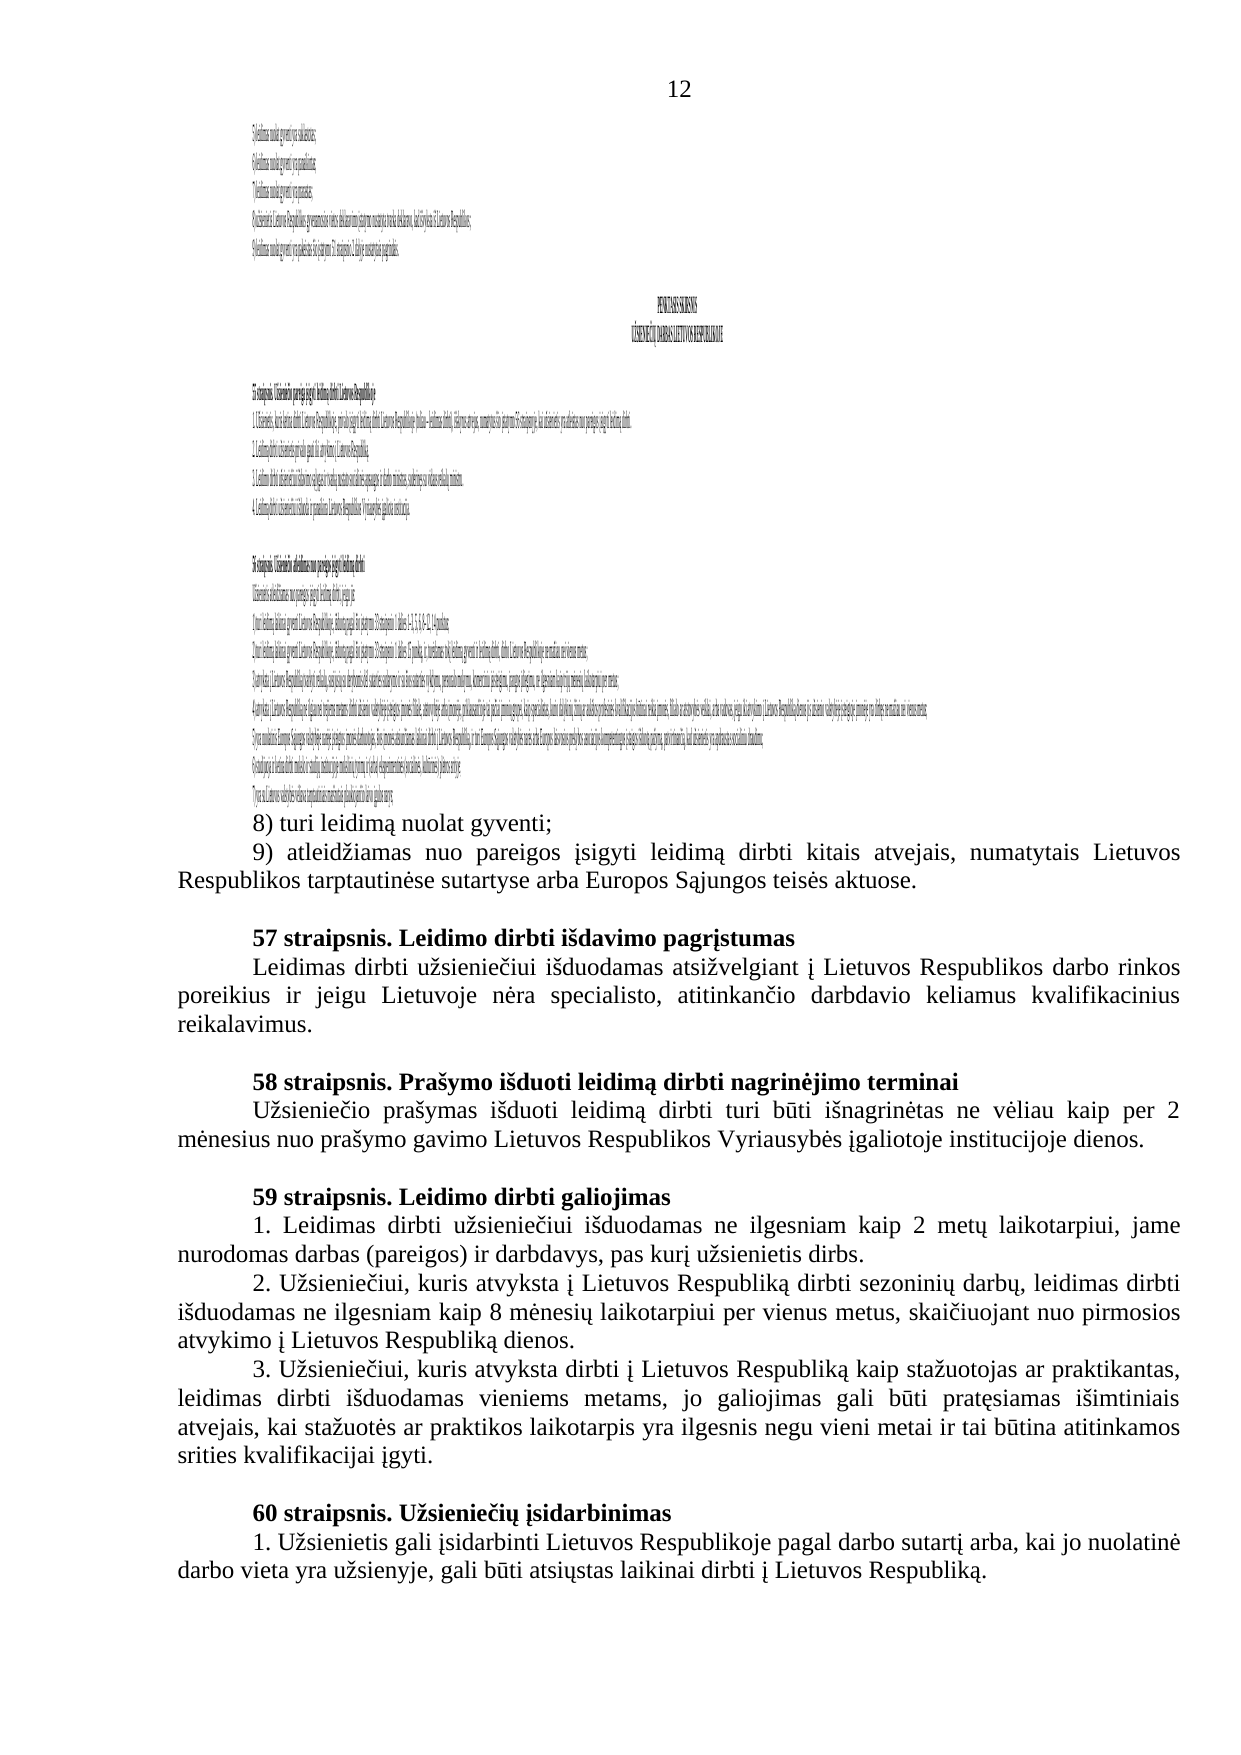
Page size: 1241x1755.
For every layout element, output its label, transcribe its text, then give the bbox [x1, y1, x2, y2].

text 1) turi leidimą laikinai gyventi Lietuvos Respublikoje, išduotą pagal šio įstatymo 33 straipsnio 1 dalies 1–3, 5, 6, 8–12, 14 punktus; [177, 607, 1181, 636]
text 2. Leidimą dirbti užsienietis privalo gauti iki atvykimo į Lietuvos Respubliką. [177, 434, 1181, 463]
text UŽSIENIEČIŲ DARBAS LIETUVOS RESPUBLIKOJE [177, 319, 1181, 348]
text 2) turi leidimą laikinai gyventi Lietuvos Respublikoje, išduotą pagal šio įstatymo 33 straipsnio 1 dalies 15 punktą, ir, turėdamas tokį leidimą gyventi ir leidimą dirbti, dirbo Lietuvos Respublikoje ne mažiau nei vienus metus; [177, 636, 1181, 664]
text 1. Užsienietis gali įsidarbinti Lietuvos Respublikoje pagal darbo sutartį arba, kai jo nuolatinė darbo vieta yra užsienyje, gali būti atsiųstas laikinai dirbti į Lietuvos Respubliką. [177, 1527, 1181, 1584]
text Užsienietis atleidžiamas nuo pareigos įsigyti leidimą dirbti, jeigu jis: [177, 578, 1181, 607]
text 60 straipsnis. Užsieniečių įsidarbinimas [177, 1498, 1181, 1527]
text 4. Leidimą dirbti užsieniečiui išduoda ir panaikina Lietuvos Respublikos Vyriausybės įgaliota institucija. [177, 492, 1181, 521]
text 57 straipsnis. Leidimo dirbti išdavimo pagrįstumas [177, 923, 1181, 952]
text 58 straipsnis. Prašymo išduoti leidimą dirbti nagrinėjimo terminai [177, 1067, 1181, 1096]
text 7) yra su Lietuvos valstybės vėliava tarptautiniais maršrutais plaukiojančio laivo įgulos narys; [177, 779, 1181, 808]
text 2. Užsieniečiui, kuris atvyksta į Lietuvos Respubliką dirbti sezoninių darbų, leidimas dirbti išduodamas ne ilgesniam kaip 8 mėnesių laikotarpiui per vienus metus, skaičiuojant nuo pirmosios atvykimo į Lietuvos Respubliką dienos. [177, 1268, 1181, 1354]
text Užsieniečio prašymas išduoti leidimą dirbti turi būti išnagrinėtas ne vėliau kaip per 2 mėnesius nuo prašymo gavimo Lietuvos Respublikos Vyriausybės įgaliotoje institucijoje dienos. [177, 1096, 1181, 1153]
text 1. Užsienietis, kuris ketina dirbti Lietuvos Respublikoje, privalo įsigyti leidimą dirbti Lietuvos Respublikoje (toliau – leidimas dirbti), išskyrus atvejus, numatytus šio įstatymo 56 straipsnyje, kai užsienietis yra atleistas nuo pareigos įsigyti leidimą dirbti. [177, 406, 1181, 434]
text Leidimas dirbti užsieniečiui išduodamas atsižvelgiant į Lietuvos Respublikos darbo rinkos poreikius ir jeigu Lietuvoje nėra specialisto, atitinkančio darbdavio keliamus kvalifikacinius reikalavimus. [177, 952, 1181, 1038]
text 3) atvyksta į Lietuvos Respubliką tvarkyti reikalų, susijusių su derybomis dėl sutarties sudarymo ir su šios sutarties vykdymu, personalo mokymu, komerciniu įsisteigimu, įrangos įdiegimu, ne ilgesniam kaip trijų mėnesių laikotarpiui per metus; [177, 664, 1181, 693]
text 59 straipsnis. Leidimo dirbti galiojimas [177, 1182, 1181, 1211]
text 3. Leidimo dirbti užsieniečiui išdavimo sąlygas ir tvarką nustato socialinės apsaugos ir darbo ministras, suderinęs su vidaus reikalų ministru. [177, 463, 1181, 492]
text 6) leidimas nuolat gyventi yra panaikintas; [177, 147, 1181, 176]
text 8) užsienietis Lietuvos Respublikos gyvenamosios vietos deklaravimo įstatymo nustatyta tvarka deklaravo, kad išvyksta iš Lietuvos Respublikos; [177, 204, 1181, 233]
text 9) leidimas nuolat gyventi yra pakeistas šio įstatymo 51 straipsnio 2 dalyje nustatytais pagrindais. [177, 233, 1181, 262]
text 3. Užsieniečiui, kuris atvyksta dirbti į Lietuvos Respubliką kaip stažuotojas ar praktikantas, leidimas dirbti išduodamas vieniems metams, jo galiojimas gali būti pratęsiamas išimtiniais atvejais, kai stažuotės ar praktikos laikotarpis yra ilgesnis negu vieni metai ir tai būtina atitinkamos srities kvalifikacijai įgyti. [177, 1354, 1181, 1469]
text 5) leidimas nuolat gyventi yra suklastotas; [177, 118, 1181, 147]
text 1. Leidimas dirbti užsieniečiui išduodamas ne ilgesniam kaip 2 metų laikotarpiui, jame nurodomas darbas (pareigos) ir darbdavys, pas kurį užsienietis dirbs. [177, 1211, 1181, 1268]
text 9) atleidžiamas nuo pareigos įsigyti leidimą dirbti kitais atvejais, numatytais Lietuvos Respublikos tarptautinėse sutartyse arba Europos Sąjungos teisės aktuose. [177, 837, 1181, 894]
text 7) leidimas nuolat gyventi yra prarastas; [177, 176, 1181, 204]
text PENKTASIS SKIRSNIS [177, 291, 1181, 319]
text 4) atvyksta į Lietuvos Respubliką ne ilgiau nei trejiems metams dirbti užsienio valstybėje įsteigtos įmonės filiale, atstovybėje arba įmonėje, priklausančioje tai pačiai įmonių grupei, kaip specialistas, kurio dalykinių žinių ar aukštos profesinės kvalifikacijos būtinai reikia įmonės, filialo ar atstovybės veiklai, arba vadovas, jeigu iki atvykimo į Lietuvos Respubliką dienos jis užsienio valstybėje įsteigtoje įmonėje yra dirbęs ne mažiau nei vienus metus; [177, 693, 1181, 722]
text 8) turi leidimą nuolat gyventi; [177, 808, 1181, 837]
text 6) studijuoja ir ketina dirbti mokslo ir studijų institucijoje mokslinių tyrimų ir (arba) eksperimentinės (socialinės, kultūrinės) plėtros srityje; [177, 751, 1181, 779]
text 5) yra nuolatinis Europos Sąjungos valstybėje narėje įsteigtos įmonės darbuotojas, šios įmonės atsiunčiamas laikinai dirbti į Lietuvos Respubliką, ir turi Europos Sąjungos valstybės narės arba Europos laisvosios prekybos asociacijos kompetentingos įstaigos išduotą pažymą, patvirtinančią, kad užsienietis yra apdraustas socialiniu draudimu; [177, 722, 1181, 751]
text 56 straipsnis. Užsieniečio atleidimas nuo pareigos įsigyti leidimą dirbti [177, 549, 1181, 578]
text 55 straipsnis. Užsieniečio pareiga įsigyti leidimą dirbti Lietuvos Respublikoje [177, 377, 1181, 406]
